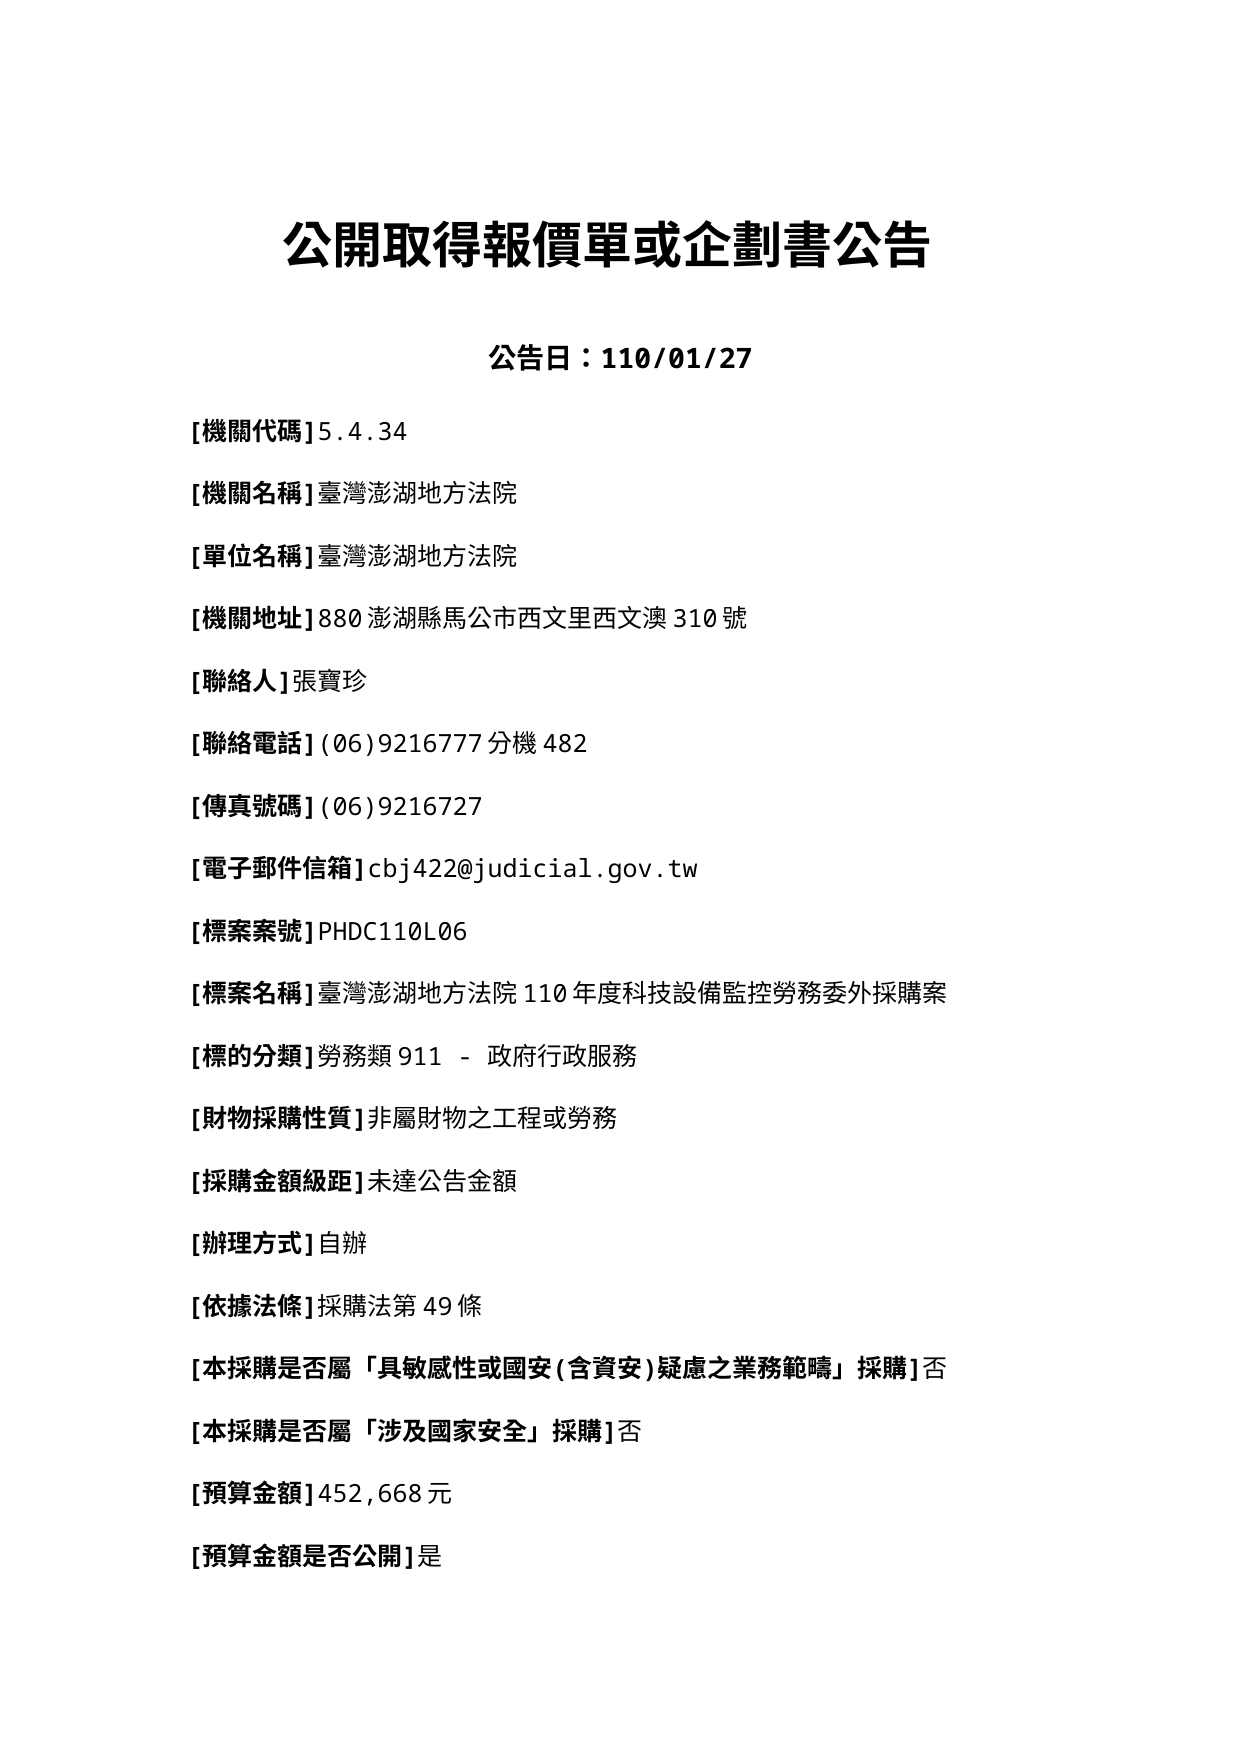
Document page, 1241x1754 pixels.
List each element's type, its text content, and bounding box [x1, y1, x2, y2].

text [機關代碼]5.4.34 [機關名稱]臺灣澎湖地方法院 [單位名稱]臺灣澎湖地方法院 [機關地址]880澎湖縣馬公市西文里西文澳310號 [聯絡人]張寶珍 [聯絡電話](06)9216777分機482 [傳真號碼](06)9216727 [電子郵件信箱]cbj422@judicial.gov.tw [標案案號]PHDC110L06 [標案名稱]臺灣澎湖地方法院110年度科技設備監控勞務委外採購案 [標的分類]勞務類911 - 政府行政服務 [財物採購性質]非屬財物之工程或勞務 [採購金額級距]未達公告金額 [辦理方式]自辦 [依據法條]採購法第49條 [本採購是否屬「具敏感性或國安(含資安)疑慮之業務範疇」採購]否 [本採購是否屬「涉及國家安全」採購]否 [預算金額]452,668元 [預算金額是否公開]是 [預計金額]452,668元 [預計金額是否公開]是 [後續擴充]否 [是否受機關補助]是 [補助機關]5 司法院 [補助金額]452,668元 [是否含特別預算]否 [招標方式]公開取得報價單或企劃書 [決標方式]最低標 [是否依政府採購法施行細則第64條之2辦理]否 [是否電子報價]否 [新增公告傳輸次數]01 [招標狀態]第一次公開取得 [公告日]110/01/27 [是否複數決標]否 [是否訂有底價]是 [是否屬特殊採購]否 [是否已辦理公開閱覽]否 [是否屬統包]否 [是否屬共同供應契約採購]否 [是否屬二以上機關之聯合採購(不適用共同供應契約規定)]否 [是否應依公共工程專業技師簽證規則實施技師簽證]否 [是否採行協商措施]否 [是否適用採購法第104條或105條或招標期限標準第10條或第4條之1]否 [是否依據採購法第106條第1項第1款辦理]否 [是否提供電子領標]是 [機關文件費(機關實收)]0元 [系統使用費]20元 [文件代收費]0元 [總計]20元 [是否提供現場領標]是 [招標文件領取地點]880澎湖縣馬公市西文里西文澳310號 [招標文件售價及付款方式]0 [是否提供電子投標]否 [截止投標]110/02/02 17:00 [開標時間]110/02/03 10:00 [開標地點]880澎湖縣馬公市西文里西文澳310號 [是否須繳納押標金] 否 [投標文字]正體中文 [收受投標文件地點]880澎湖縣馬公市西文里西文澳310號 [是否依據採購法第99條]否 [是否於招標文件載明優先決標予身心障礙福利機構團體或庇護工場]否 [履約地點]澎湖縣(非原住民地區) [履約期限]自110年3月1日至110年12月31日止 [是否刊登公報]否 [是否依據採購法第11條之1，成立採購工作及審查小組]否 [本案採購契約是否採用主管機關訂定之範本]是 [廠商資格摘要] 應附具之證明文件： 1.廠商登記或設立證明。廠商依法設立或登記營業，領有公司登記或商業登記證明文件，廠商得以列印公開於目的事業主管機關網站之資料代之。（經濟部98年4月2日經商字第09802406680號公告：「直轄市政府及縣（市）政府依營利事業統一發證辦法所核發之營利事業登記證，自98年4月13日起停止使用，不再作為證明文件」）。 2.廠商繳納營業稅或所得稅之證明。開標當日為準之最近一期營業稅繳款書收據聯或主管稽徵機關核章之營業人銷售額與稅額申報書收執聯，廠商不及提出最近一期證明者，得以前一期之納稅證明代之。新設立且未屆營業稅繳納期限者，得以營業稅主管稽徵機關核發之核准設立登記公函及申領統一發票購票證相關文件代之。 3.廠商信用證明。票據交換機構於截止投標日之前「半年內」所出具廠商之非拒絕往來戶及最近「三年」內無退票紀錄證明或金融、機構出具之信用證明等。 [是否訂有與履約能力有關之基本資格]是 [廠商應附具之基本資格證明文件或物品] 1.廠商信用之證明。 [附加說明] 本契約價金所需經費，如因立法院未順利審議通過，或經部分刪減者，依政府採購法第64條規定辦理，其中補償廠商因此所生之損失，並不包括所失利益在內。 [是否刊登英文公告]否 [疑義、異議、申訴及檢舉受理單位] [疑義、異議受理單位]臺灣澎湖地方法院 [檢舉受理單位] 法務部調查局（地址：231新北市新店區中華路74號;新店郵政60000號信箱、電話：02-29177777、傳真：02-29188888） 澎湖縣調查站（地址：880澎湖縣馬公市新明路77號;馬公郵政60000號信箱、電話：06-9278888） 法務部廉政署（地址：100臺北市中正區博愛路166號;10099國史館郵局第153號信箱、電話：0800286586、傳真：02-23811234） 中央採購稽核小組（地址：110臺北市信義區松仁路3號9樓、電話：02-87897548、傳真：02-87897554） [187, 387, 1053, 1575]
subtitle 公告日：110/01/27 [187, 314, 1053, 377]
subtitle 公開取得報價單或企劃書公告 [187, 169, 1053, 294]
